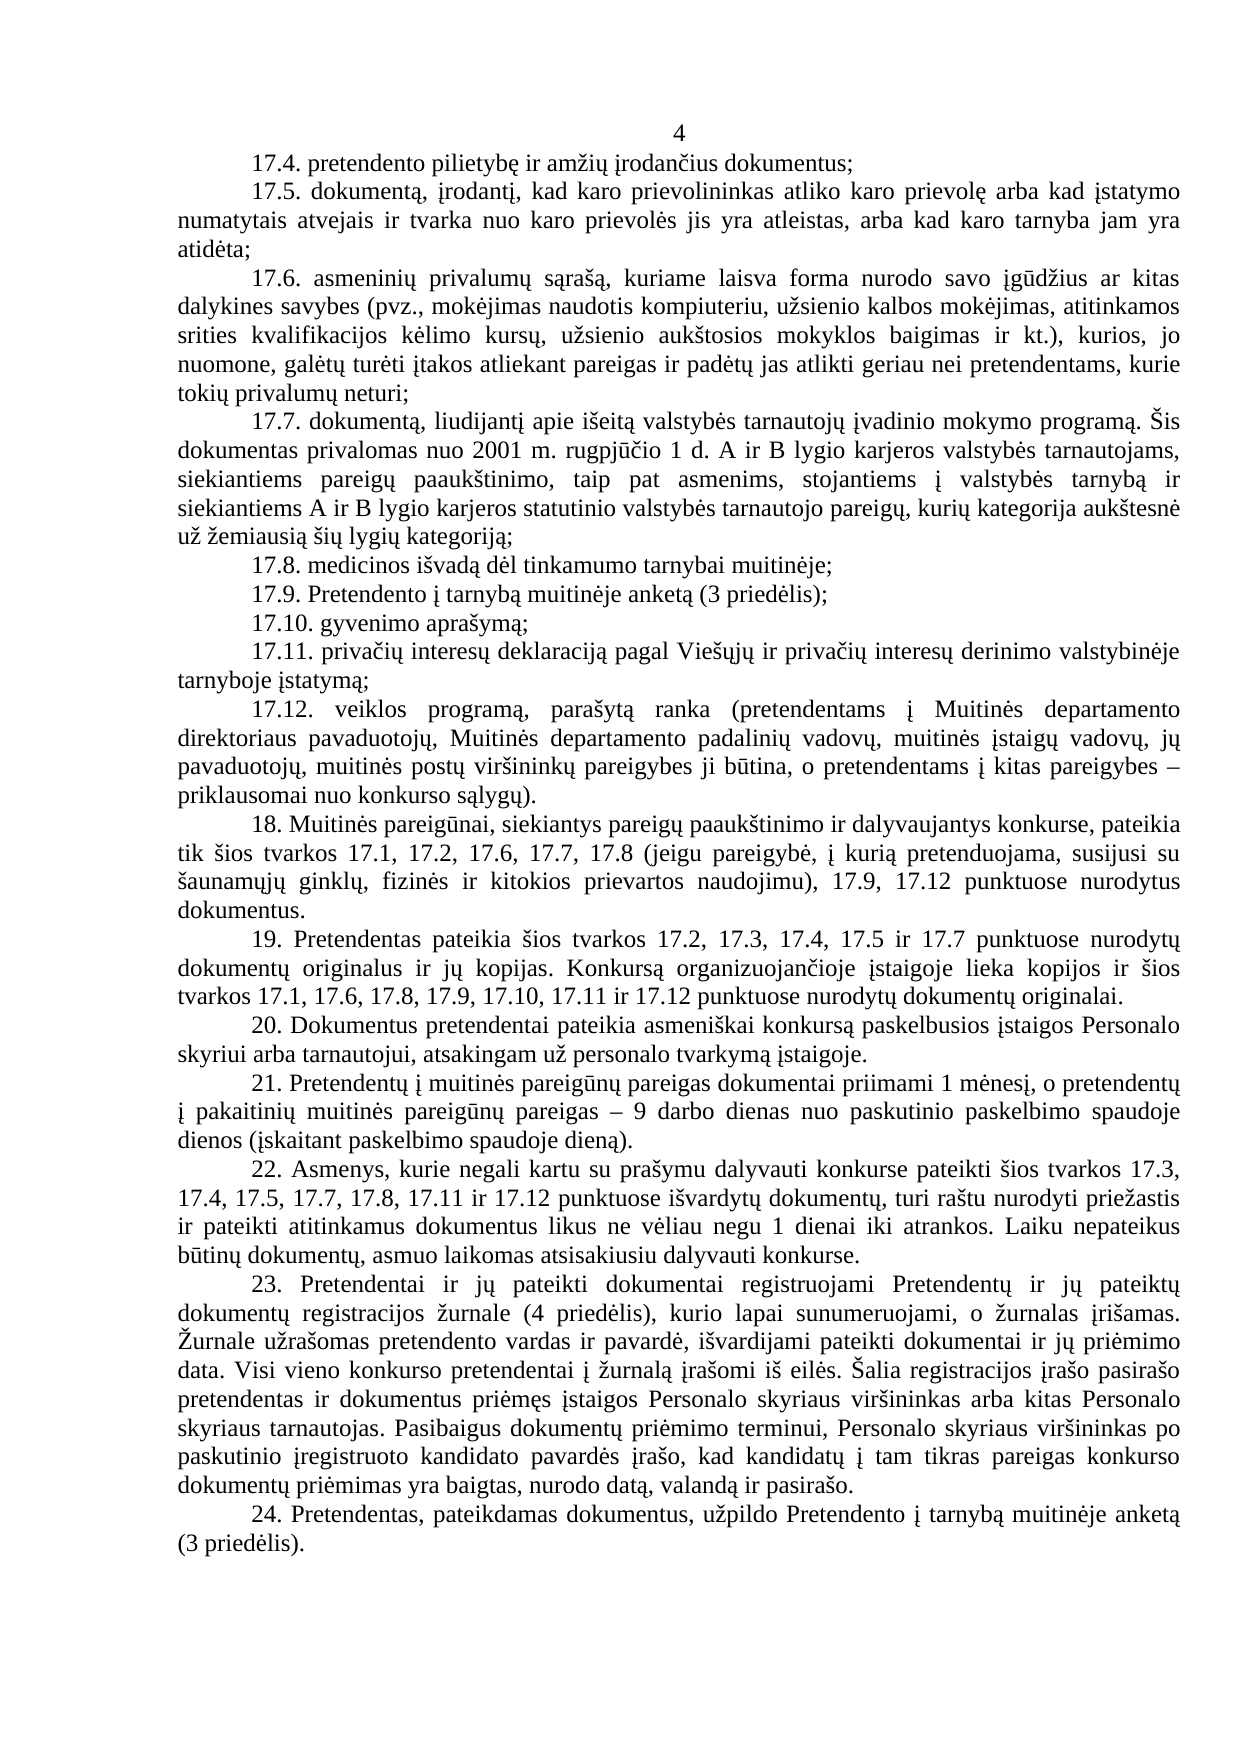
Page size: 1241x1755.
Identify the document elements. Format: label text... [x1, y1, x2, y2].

text 17.7. dokumentą, liudijantį apie išeitą valstybės tarnautojų įvadinio mokymo programą. Šis dokumentas privalomas nuo 2001 m. rugpjūčio 1 d. A ir B lygio karjeros valstybės tarnautojams, siekiantiems pareigų paaukštinimo, taip pat asmenims, stojantiems į valstybės tarnybą ir siekiantiems A ir B lygio karjeros statutinio valstybės tarnautojo pareigų, kurių kategorija aukštesnė už žemiausią šių lygių kategoriją; [177, 406, 1181, 550]
text 17.5. dokumentą, įrodantį, kad karo prievolininkas atliko karo prievolę arba kad įstatymo numatytais atvejais ir tvarka nuo karo prievolės jis yra atleistas, arba kad karo tarnyba jam yra atidėta; [177, 176, 1181, 263]
text 17.6. asmeninių privalumų sąrašą, kuriame laisva forma nurodo savo įgūdžius ar kitas dalykines savybes (pvz., mokėjimas naudotis kompiuteriu, užsienio kalbos mokėjimas, atitinkamos srities kvalifikacijos kėlimo kursų, užsienio aukštosios mokyklos baigimas ir kt.), kurios, jo nuomone, galėtų turėti įtakos atliekant pareigas ir padėtų jas atlikti geriau nei pretendentams, kurie tokių privalumų neturi; [177, 263, 1181, 406]
text 17.11. privačių interesų deklaraciją pagal Viešųjų ir privačių interesų derinimo valstybinėje tarnyboje įstatymą; [177, 636, 1181, 694]
text 17.12. veiklos programą, parašytą ranka (pretendentams į Muitinės departamento direktoriaus pavaduotojų, Muitinės departamento padalinių vadovų, muitinės įstaigų vadovų, jų pavaduotojų, muitinės postų viršininkų pareigybes ji būtina, o pretendentams į kitas pareigybes – priklausomai nuo konkurso sąlygų). [177, 694, 1181, 809]
text 21. Pretendentų į muitinės pareigūnų pareigas dokumentai priimami 1 mėnesį, o pretendentų į pakaitinių muitinės pareigūnų pareigas – 9 darbo dienas nuo paskutinio paskelbimo spaudoje dienos (įskaitant paskelbimo spaudoje dieną). [177, 1068, 1181, 1154]
text 17.8. medicinos išvadą dėl tinkamumo tarnybai muitinėje; [177, 550, 1181, 579]
text 23. Pretendentai ir jų pateikti dokumentai registruojami Pretendentų ir jų pateiktų dokumentų registracijos žurnale (4 priedėlis), kurio lapai sunumeruojami, o žurnalas įrišamas. Žurnale užrašomas pretendento vardas ir pavardė, išvardijami pateikti dokumentai ir jų priėmimo data. Visi vieno konkurso pretendentai į žurnalą įrašomi iš eilės. Šalia registracijos įrašo pasirašo pretendentas ir dokumentus priėmęs įstaigos Personalo skyriaus viršininkas arba kitas Personalo skyriaus tarnautojas. Pasibaigus dokumentų priėmimo terminui, Personalo skyriaus viršininkas po paskutinio įregistruoto kandidato pavardės įrašo, kad kandidatų į tam tikras pareigas konkurso dokumentų priėmimas yra baigtas, nurodo datą, valandą ir pasirašo. [177, 1269, 1181, 1499]
text 17.4. pretendento pilietybę ir amžių įrodančius dokumentus; [177, 148, 1181, 176]
text 18. Muitinės pareigūnai, siekiantys pareigų paaukštinimo ir dalyvaujantys konkurse, pateikia tik šios tvarkos 17.1, 17.2, 17.6, 17.7, 17.8 (jeigu pareigybė, į kurią pretenduojama, susijusi su šaunamųjų ginklų, fizinės ir kitokios prievartos naudojimu), 17.9, 17.12 punktuose nurodytus dokumentus. [177, 809, 1181, 924]
text 17.10. gyvenimo aprašymą; [177, 608, 1181, 636]
text 19. Pretendentas pateikia šios tvarkos 17.2, 17.3, 17.4, 17.5 ir 17.7 punktuose nurodytų dokumentų originalus ir jų kopijas. Konkursą organizuojančioje įstaigoje lieka kopijos ir šios tvarkos 17.1, 17.6, 17.8, 17.9, 17.10, 17.11 ir 17.12 punktuose nurodytų dokumentų originalai. [177, 924, 1181, 1010]
text 17.9. Pretendento į tarnybą muitinėje anketą (3 priedėlis); [177, 579, 1181, 608]
text 20. Dokumentus pretendentai pateikia asmeniškai konkursą paskelbusios įstaigos Personalo skyriui arba tarnautojui, atsakingam už personalo tvarkymą įstaigoje. [177, 1010, 1181, 1068]
text 22. Asmenys, kurie negali kartu su prašymu dalyvauti konkurse pateikti šios tvarkos 17.3, 17.4, 17.5, 17.7, 17.8, 17.11 ir 17.12 punktuose išvardytų dokumentų, turi raštu nurodyti priežastis ir pateikti atitinkamus dokumentus likus ne vėliau negu 1 dienai iki atrankos. Laiku nepateikus būtinų dokumentų, asmuo laikomas atsisakiusiu dalyvauti konkurse. [177, 1154, 1181, 1269]
text 24. Pretendentas, pateikdamas dokumentus, užpildo Pretendento į tarnybą muitinėje anketą (3 priedėlis). [177, 1499, 1181, 1556]
